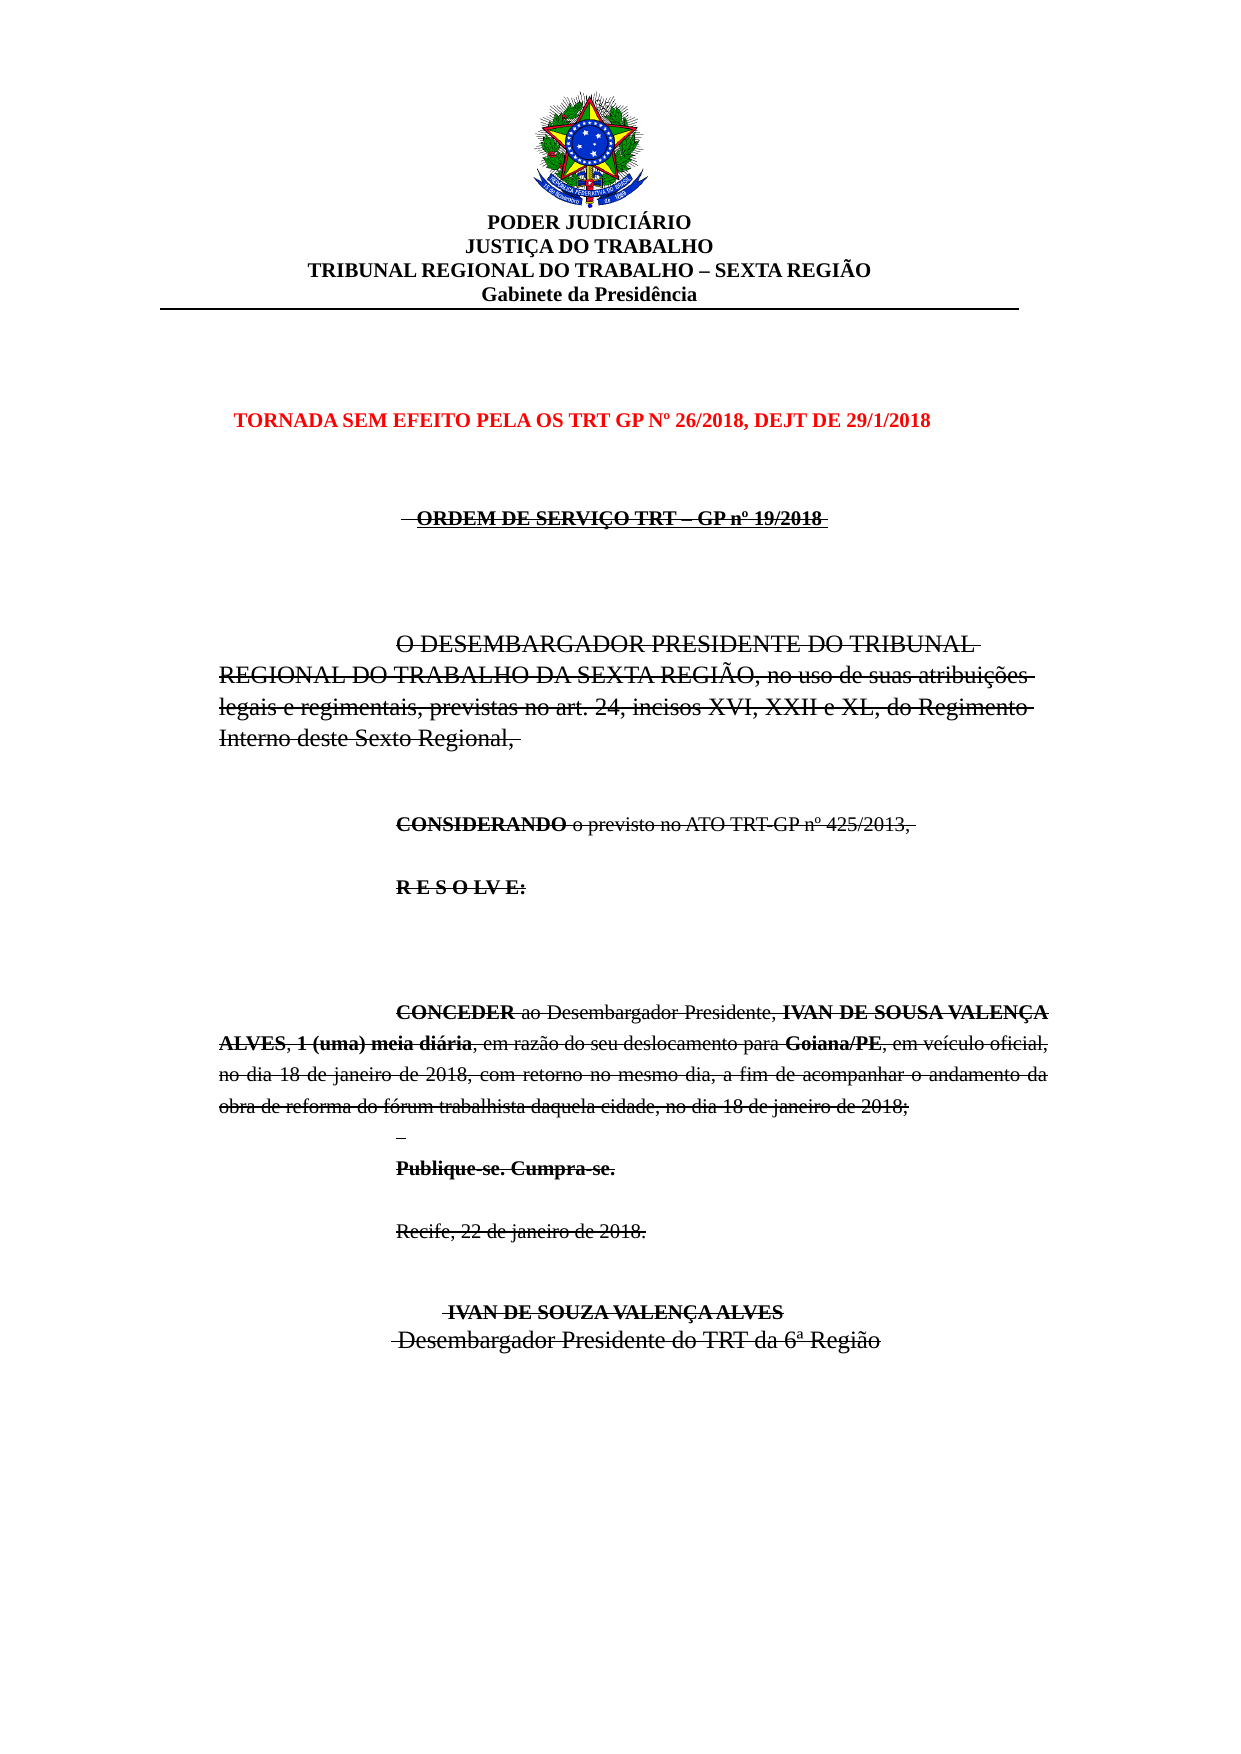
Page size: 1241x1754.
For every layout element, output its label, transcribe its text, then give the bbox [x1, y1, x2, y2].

text CONSIDERANDO o previsto no ATO TRT-GP nº 425/2013, [218, 807, 1045, 838]
subtitle ORDEM DE SERVIÇO TRT – GP nº 19/2018 [263, 506, 960, 530]
subtitle TORNADA SEM EFEITO PELA OS TRT GP Nº 26/2018, DEJT DE 29/1/2018 [100, 408, 960, 432]
picture [527, 88, 651, 210]
text O DESEMBARGADOR PRESIDENTE DO TRIBUNAL REGIONAL DO TRABALHO DA SEXTA REGIÃO, no uso de suas atribuições legais e regimentais, previstas no art. 24, incisos XVI, XXII e XL, do Regimento Interno deste Sexto Regional, [218, 628, 1048, 753]
text IVAN DE SOUZA VALENÇA ALVES [218, 1299, 960, 1324]
text CONCEDER ao Desembargador Presidente, IVAN DE SOUSA VALENÇA ALVES, 1 (uma) meia diária, em razão do seu deslocamento para Goiana/PE, em veículo oficial, no dia 18 de janeiro de 2018, com retorno no mesmo dia, a fim de acompanhar o andamento da obra de reforma do fórum trabalhista daquela cidade, no dia 18 de janeiro de 2018; [218, 994, 1048, 1044]
text R E S O LV E: [218, 869, 960, 901]
text CONCEDER ao Desembargador Presidente, IVAN DE SOUSA VALENÇA ALVES, 1 (uma) meia diária, em razão do seu deslocamento para Goiana/PE, em veículo oficial, no dia 18 de janeiro de 2018, com retorno no mesmo dia, a fim de acompanhar o andamento da obra de reforma do fórum trabalhista daquela cidade, no dia 18 de janeiro de 2018; [218, 1045, 1048, 1075]
text Recife, 22 de janeiro de 2018. [218, 1213, 960, 1244]
text Publique-se. Cumpra-se. [218, 1151, 960, 1182]
text CONCEDER ao Desembargador Presidente, IVAN DE SOUSA VALENÇA ALVES, 1 (uma) meia diária, em razão do seu deslocamento para Goiana/PE, em veículo oficial, no dia 18 de janeiro de 2018, com retorno no mesmo dia, a fim de acompanhar o andamento da obra de reforma do fórum trabalhista daquela cidade, no dia 18 de janeiro de 2018; [218, 1076, 1048, 1119]
text Desembargador Presidente do TRT da 6ª Região [218, 1324, 960, 1355]
